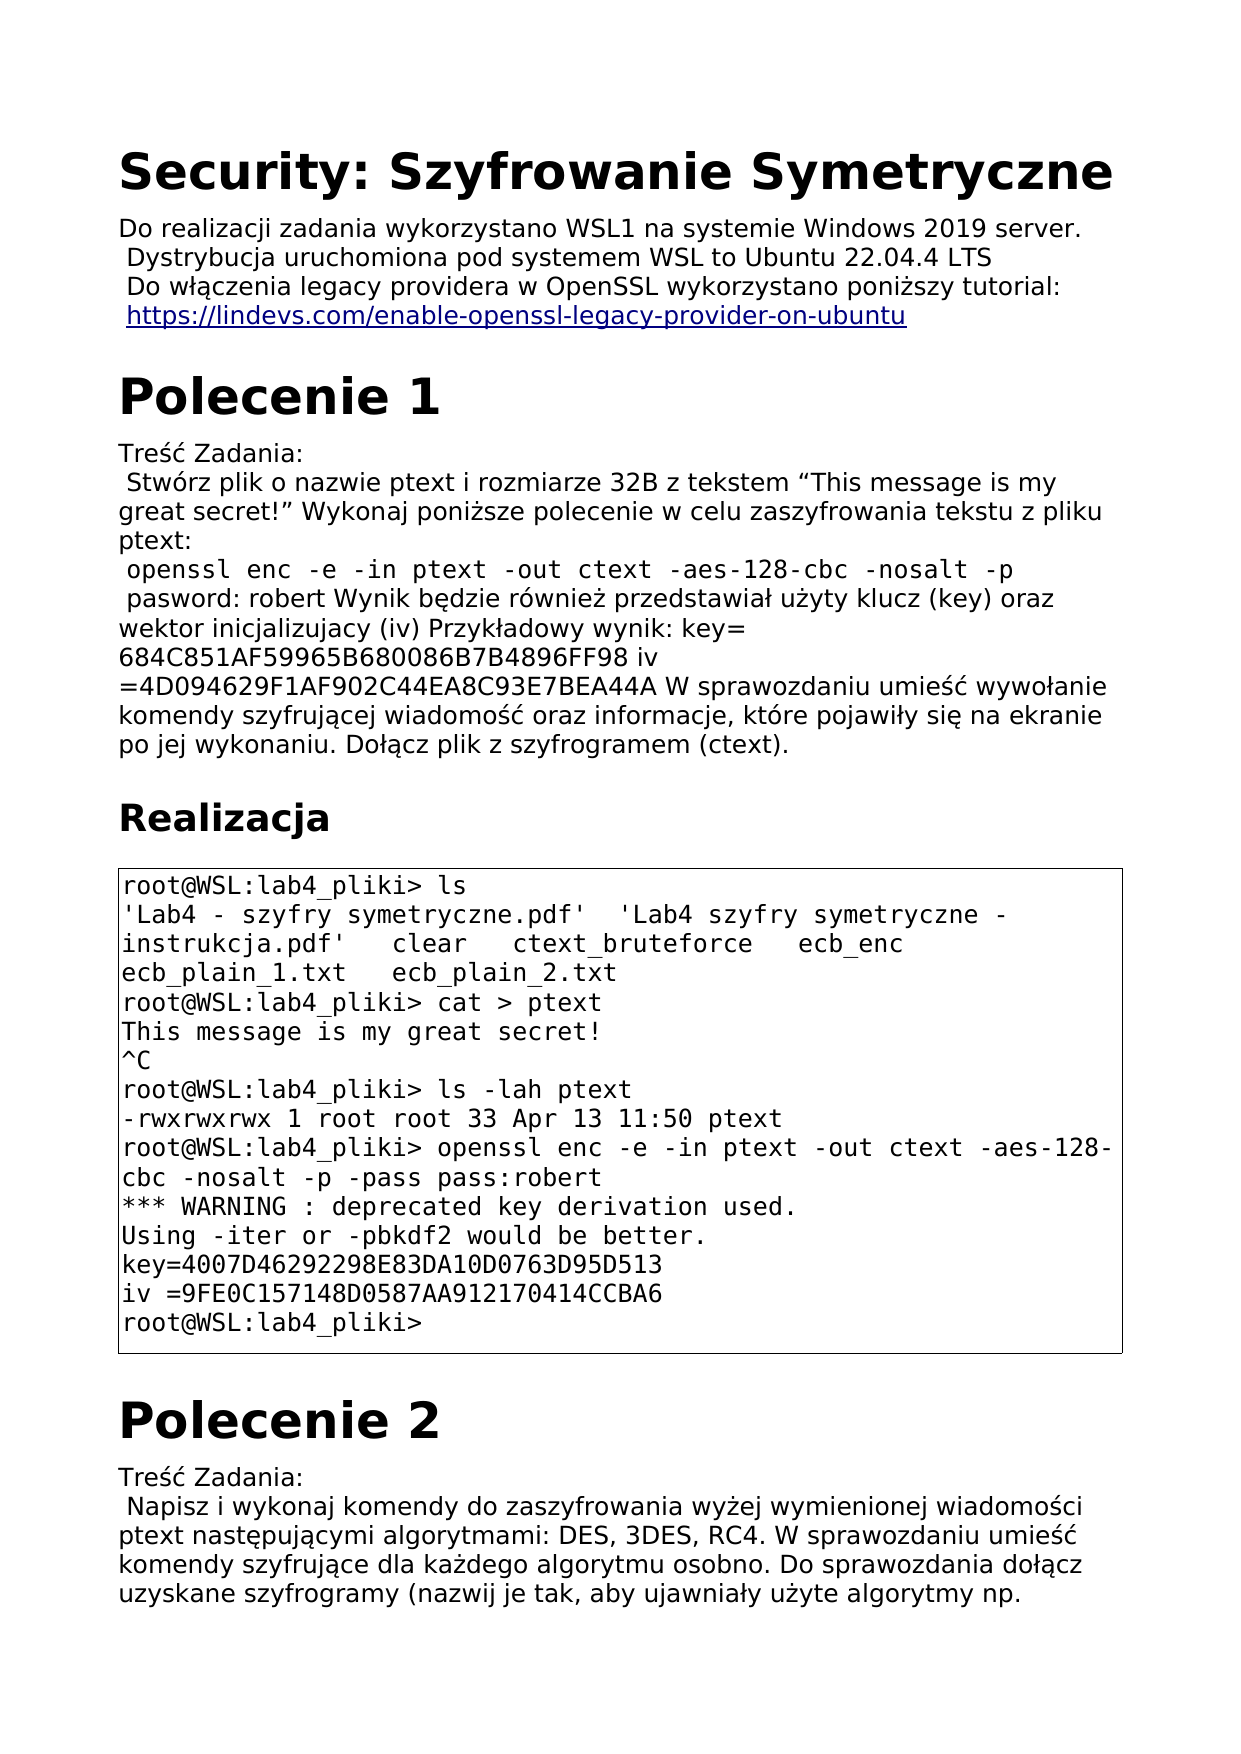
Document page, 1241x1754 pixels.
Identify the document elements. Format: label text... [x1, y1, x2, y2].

subtitle Polecenie 2 [118, 1392, 1122, 1451]
text Treść Zadania: Stwórz plik o nazwie ptext i rozmiarze 32B z tekstem “This message is my great secret!” Wykonaj poniższe polecenie w celu zaszyfrowania tekstu z pliku ptext: openssl enc -e -in ptext -out ctext -aes-128-cbc -nosalt -p pasword: robert Wynik będzie również przedstawiał użyty klucz (key) oraz wektor inicjalizujacy (iv) Przykładowy wynik: key= 684C851AF59965B680086B7B4896FF98 iv =4D094629F1AF902C44EA8C93E7BEA44A W sprawozdaniu umieść wywołanie komendy szyfrującej wiadomość oraz informacje, które pojawiły się na ekranie po jej wykonaniu. Dołącz plik z szyfrogramem (ctext). [118, 439, 1122, 759]
text Do realizacji zadania wykorzystano WSL1 na systemie Windows 2019 server. Dystrybucja uruchomiona pod systemem WSL to Ubuntu 22.04.4 LTS Do włączenia legacy providera w OpenSSL wykorzystano poniższy tutorial: https://lindevs.com/enable-openssl-legacy-provider-on-ubuntu [118, 214, 1122, 331]
text Treść Zadania: Napisz i wykonaj komendy do zaszyfrowania wyżej wymienionej wiadomości ptext następującymi algorytmami: DES, 3DES, RC4. W sprawozdaniu umieść komendy szyfrujące dla każdego algorytmu osobno. Do sprawozdania dołącz uzyskane szyfrogramy (nazwij je tak, aby ujawniały użyte algorytmy np. [118, 1463, 1122, 1609]
subtitle Security: Szyfrowanie Symetryczne [118, 143, 1122, 201]
table_header root@WSL:lab4_pliki> ls 'Lab4 - szyfry symetryczne.pdf' 'Lab4 szyfry symetryczne - instrukcja.pdf' clear ctext_bruteforce ecb_enc ecb_plain_1.txt ecb_plain_2.txt root@WSL:lab4_pliki> cat > ptext This message is my great secret! ^C root@WSL:lab4_pliki> ls -lah ptext -rwxrwxrwx 1 root root 33 Apr 13 11:50 ptext root@WSL:lab4_pliki> openssl enc -e -in ptext -out ctext -aes-128-cbc -nosalt -p -pass pass:robert *** WARNING : deprecated key derivation used. Using -iter or -pbkdf2 would be better. key=4007D46292298E83DA10D0763D95D513 iv =9FE0C157148D0587AA912170414CCBA6 root@WSL:lab4_pliki> [119, 869, 1122, 1352]
subtitle Polecenie 1 [118, 368, 1122, 426]
subtitle Realizacja [118, 797, 1122, 841]
